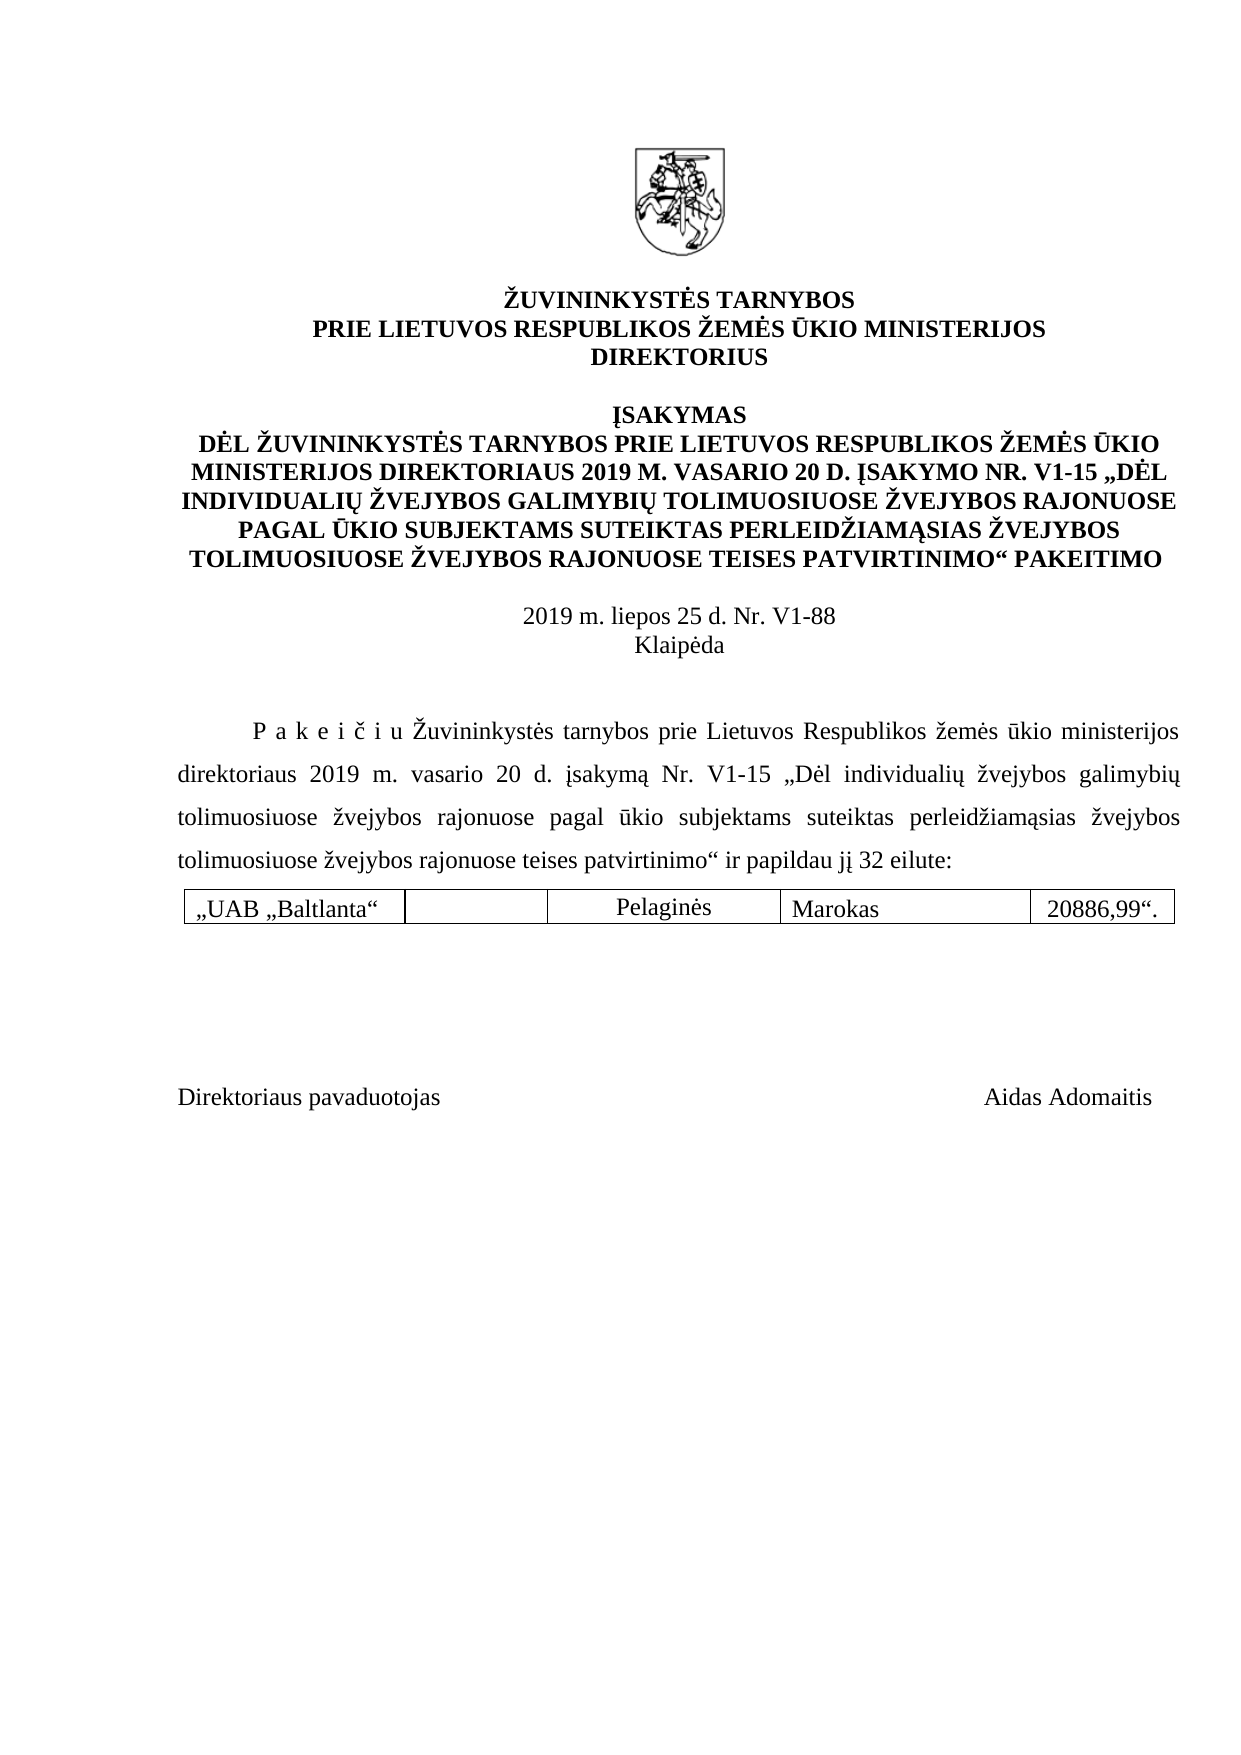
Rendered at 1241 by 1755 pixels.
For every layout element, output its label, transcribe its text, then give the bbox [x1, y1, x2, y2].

text Klaipėda [177, 630, 1181, 659]
text DĖL Žuvininkystės TARNYBOS prie LIETUVOS RESPUBLIKOS žemės ūkio ministerijos direktoriAus 2019 M. VASARIO 20 D. ĮSAKYMO NR. V1-15 „DĖL INDIVIDUALIŲ ŽVEJYBOS GALIMYBIŲ TOLIMUOSIUOSE ŽVEJYBOS RAJONUOSE PAGAL ŪKIO SUBJEKTAMS SUTEIKTAS PERLEIDŽIAMĄSIAS ŽVEJYBOS TOLIMUOSIUOSE ŽVEJYBOS RAJONUOSE TEISES PATVIRTINIMO“ PAKEITIMO [177, 429, 1181, 572]
text Direktoriaus pavaduotojas Aidas Adomaitis [177, 1082, 1181, 1111]
table_header Marokas [781, 890, 1030, 923]
table_header 20886,99“. [1031, 890, 1174, 923]
text P a k e i č i u Žuvininkystės tarnybos prie Lietuvos Respublikos žemės ūkio ministerijos direktoriaus 2019 m. vasario 20 d. įsakymą Nr. V1-15 „Dėl individualių žvejybos galimybių tolimuosiuose žvejybos rajonuose pagal ūkio subjektams suteiktas perleidžiamąsias žvejybos tolimuosiuose žvejybos rajonuose teises patvirtinimo“ ir papildau jį 32 eilute: [177, 716, 1181, 874]
table_header „UAB „Baltlanta“ [185, 890, 404, 923]
text direktorius [177, 342, 1181, 371]
text 2019 m. liepos 25 d. Nr. V1-88 [177, 601, 1181, 630]
table_header Pelaginės [548, 890, 780, 923]
text prie LIETUVOS RESPUBLIKOS žemės ūkio ministerijos [177, 314, 1181, 342]
text ĮSAKYMAS [177, 400, 1181, 429]
table_header [406, 890, 547, 923]
text Žuvininkystės TARNYBOS [177, 285, 1181, 314]
